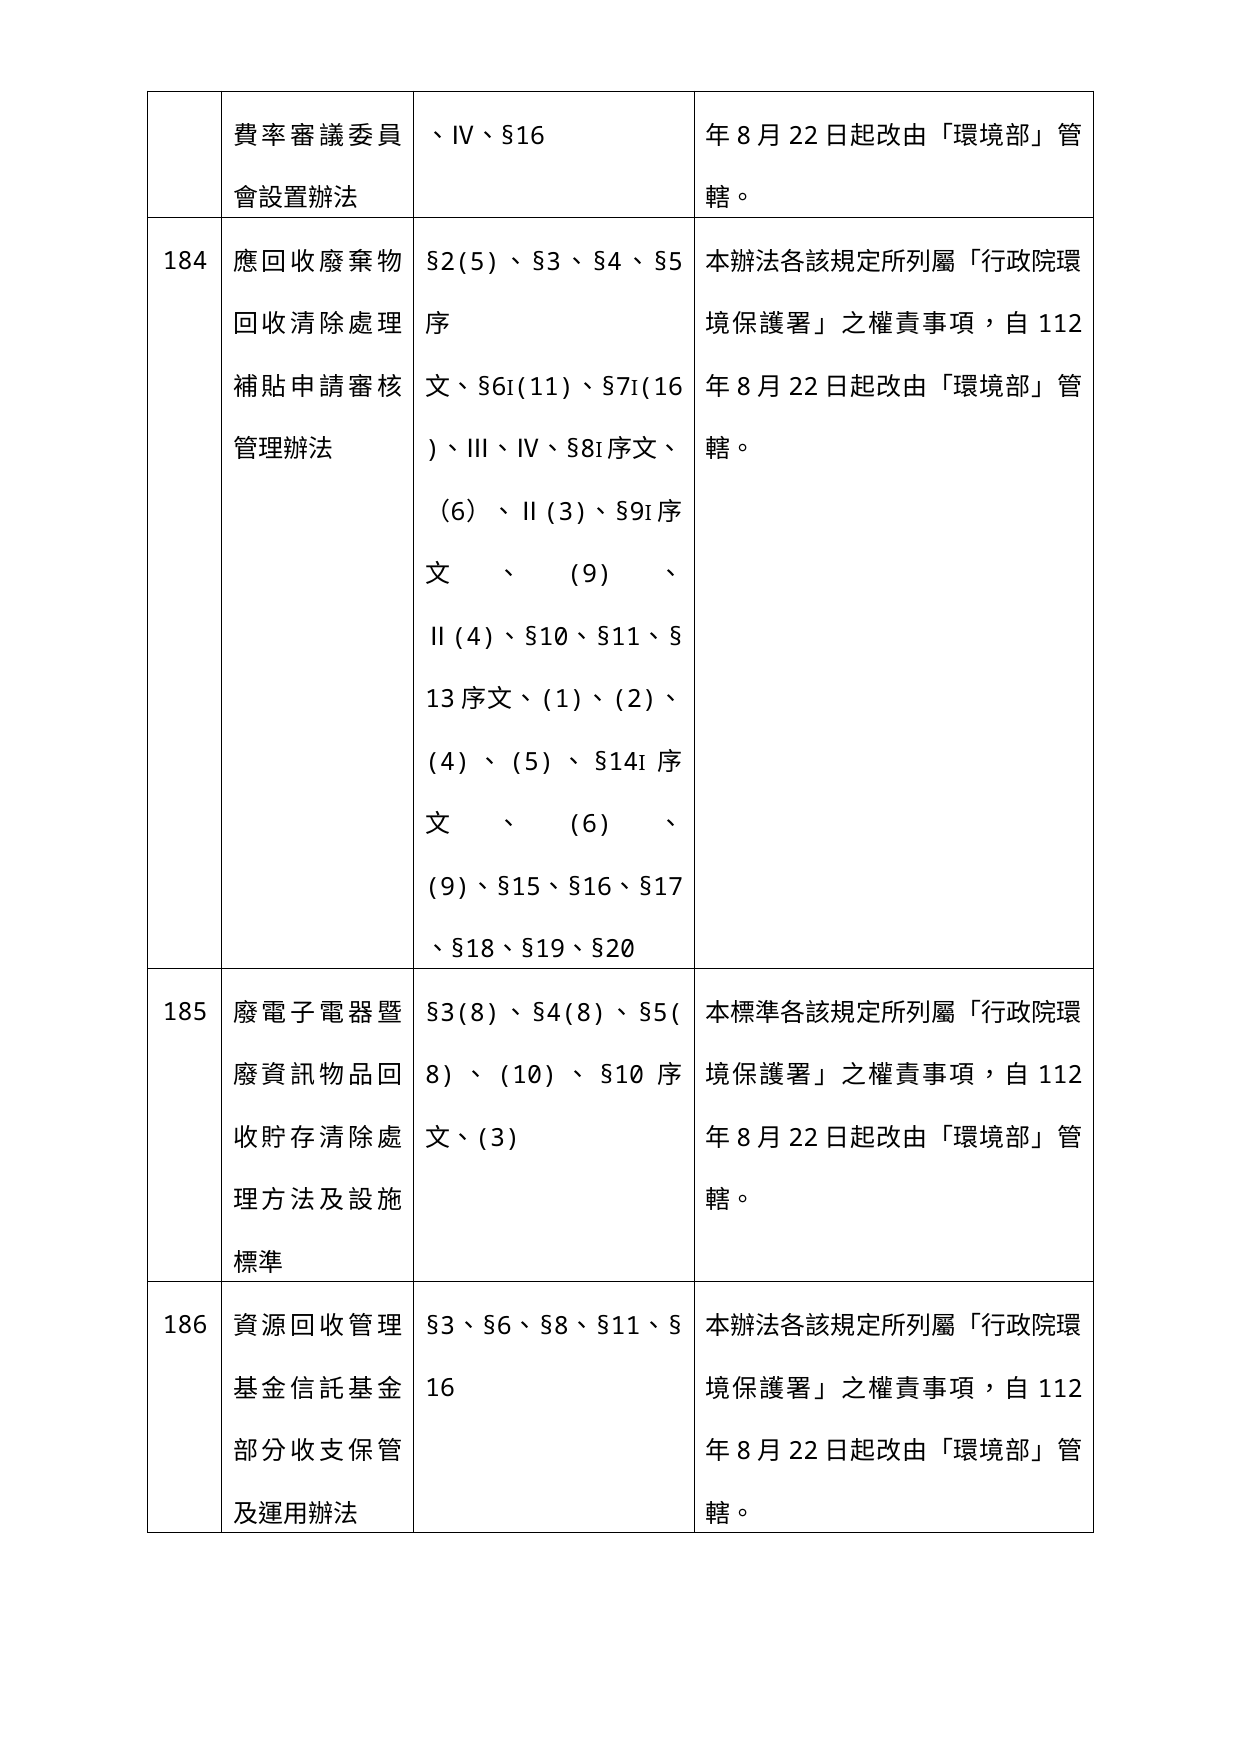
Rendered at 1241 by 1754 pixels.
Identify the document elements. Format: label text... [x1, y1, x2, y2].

table_cell 、Ⅳ、§16 [414, 92, 694, 217]
table_cell 本辦法各該規定所列屬「行政院環境保護署」之權責事項，自112年8月22日起改由「環境部」管轄。 [695, 1282, 1093, 1532]
table_cell 本標準各該規定所列屬「行政院環境保護署」之權責事項，自112年8月22日起改由「環境部」管轄。 [695, 969, 1093, 1281]
table_cell 185 [148, 969, 221, 1281]
table_cell 年8月22日起改由「環境部」管轄。 [695, 92, 1093, 217]
table_cell §3(8)、§4(8)、§5(8)、(10)、§10序文、(3) [414, 969, 694, 1281]
table_cell 本辦法各該規定所列屬「行政院環境保護署」之權責事項，自112年8月22日起改由「環境部」管轄。 [695, 218, 1093, 968]
table_cell 184 [148, 218, 221, 968]
table_cell 費率審議委員會設置辦法 [222, 92, 413, 217]
table_cell §3、§6、§8、§11、§16 [414, 1282, 694, 1532]
table_cell 廢電子電器暨廢資訊物品回收貯存清除處理方法及設施標準 [222, 969, 413, 1281]
table_cell 資源回收管理基金信託基金部分收支保管及運用辦法 [222, 1282, 413, 1532]
table_cell §2(5)、§3、§4、§5序文、§6Ⅰ(11)、§7Ⅰ(16)、Ⅲ、Ⅳ、§8Ⅰ序文、（6）、Ⅱ(3)、§9Ⅰ序文、(9)、Ⅱ(4)、§10、§11、§13序文、(1)、(2)、(4)、(5)、§14Ⅰ序文、(6)、(9)、§15、§16、§17、§18、§19、§20 [414, 218, 694, 968]
table_cell 186 [148, 1282, 221, 1532]
table_cell [148, 92, 221, 217]
table_cell 應回收廢棄物回收清除處理補貼申請審核管理辦法 [222, 218, 413, 968]
